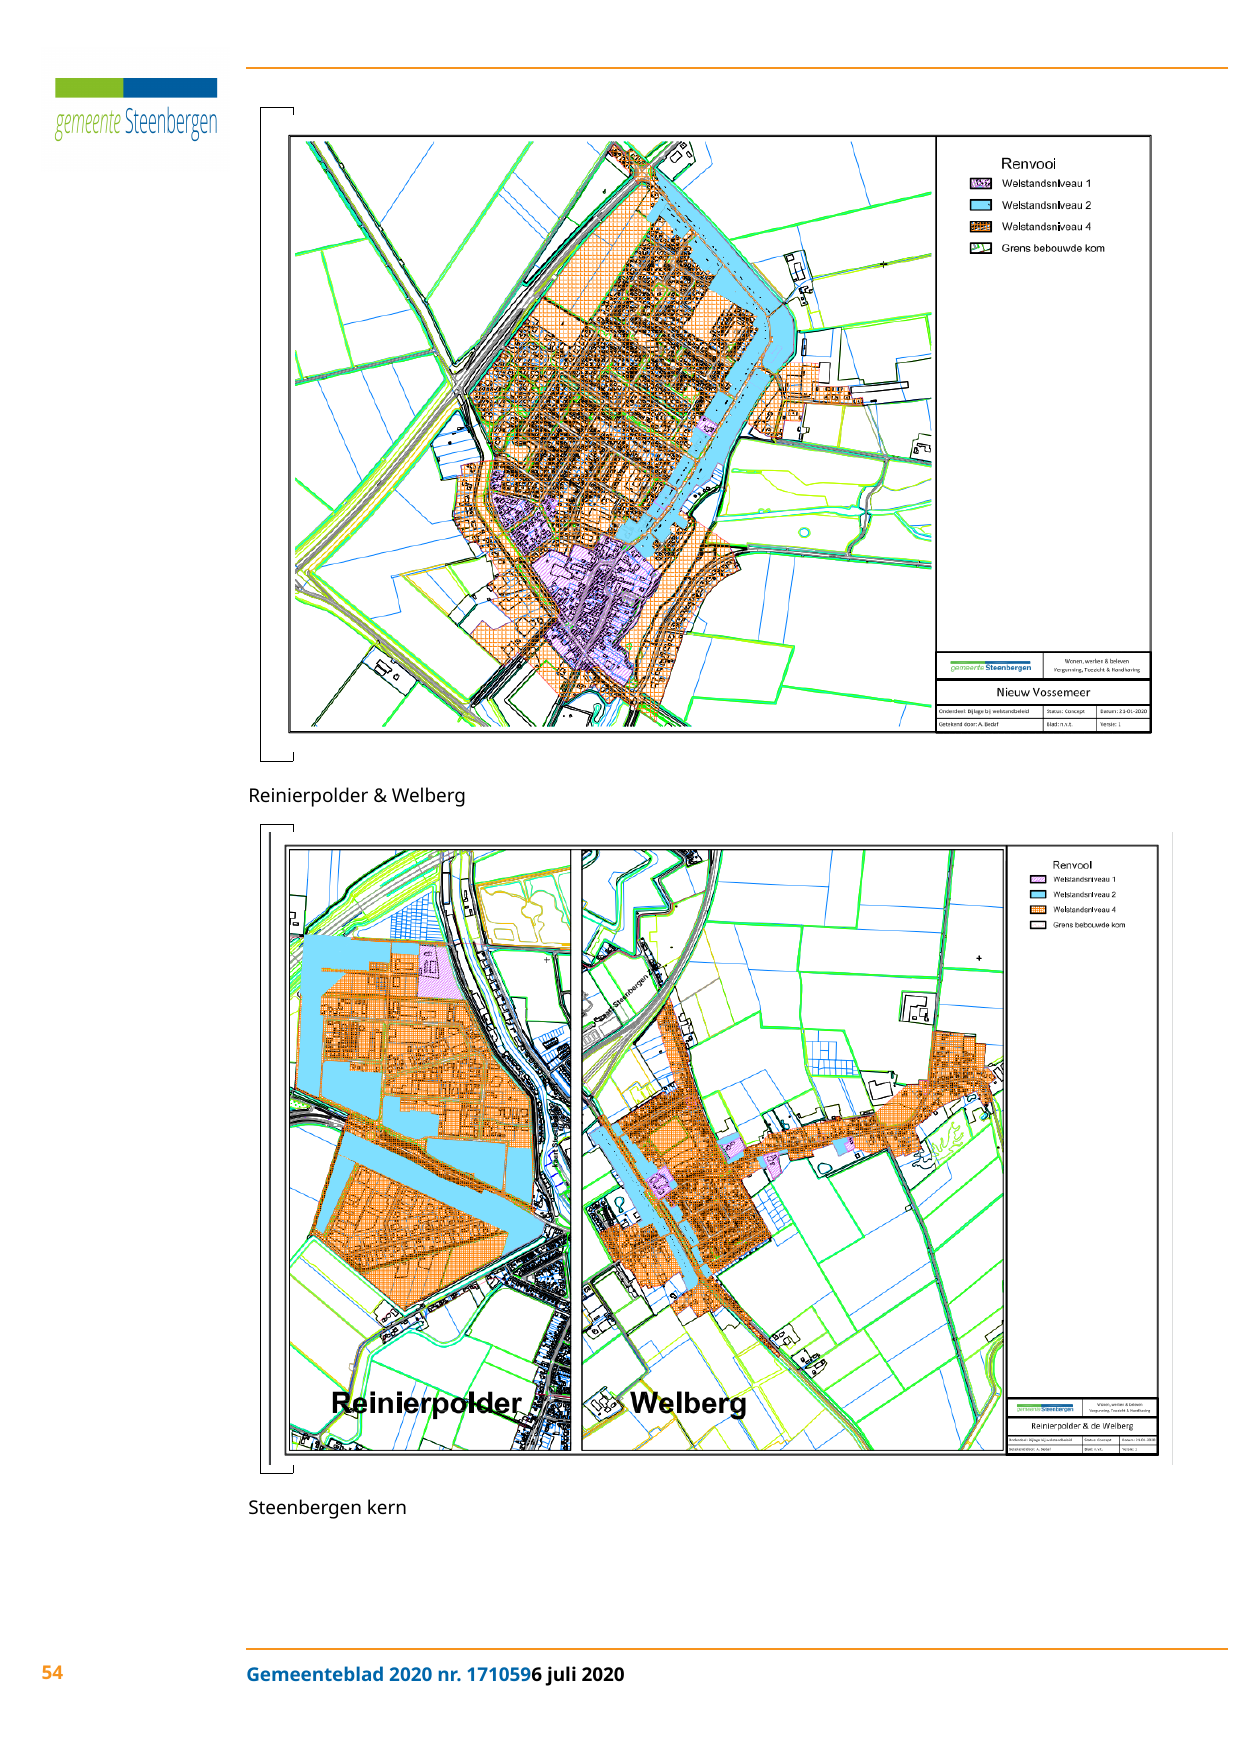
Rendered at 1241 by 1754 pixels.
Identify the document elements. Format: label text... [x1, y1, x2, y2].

picture [268, 832, 1173, 1465]
text Steenbergen kern [248, 1494, 1152, 1520]
picture [41, 47, 231, 172]
text Reinierpolder & Welberg [248, 782, 1152, 808]
picture [268, 115, 1173, 752]
